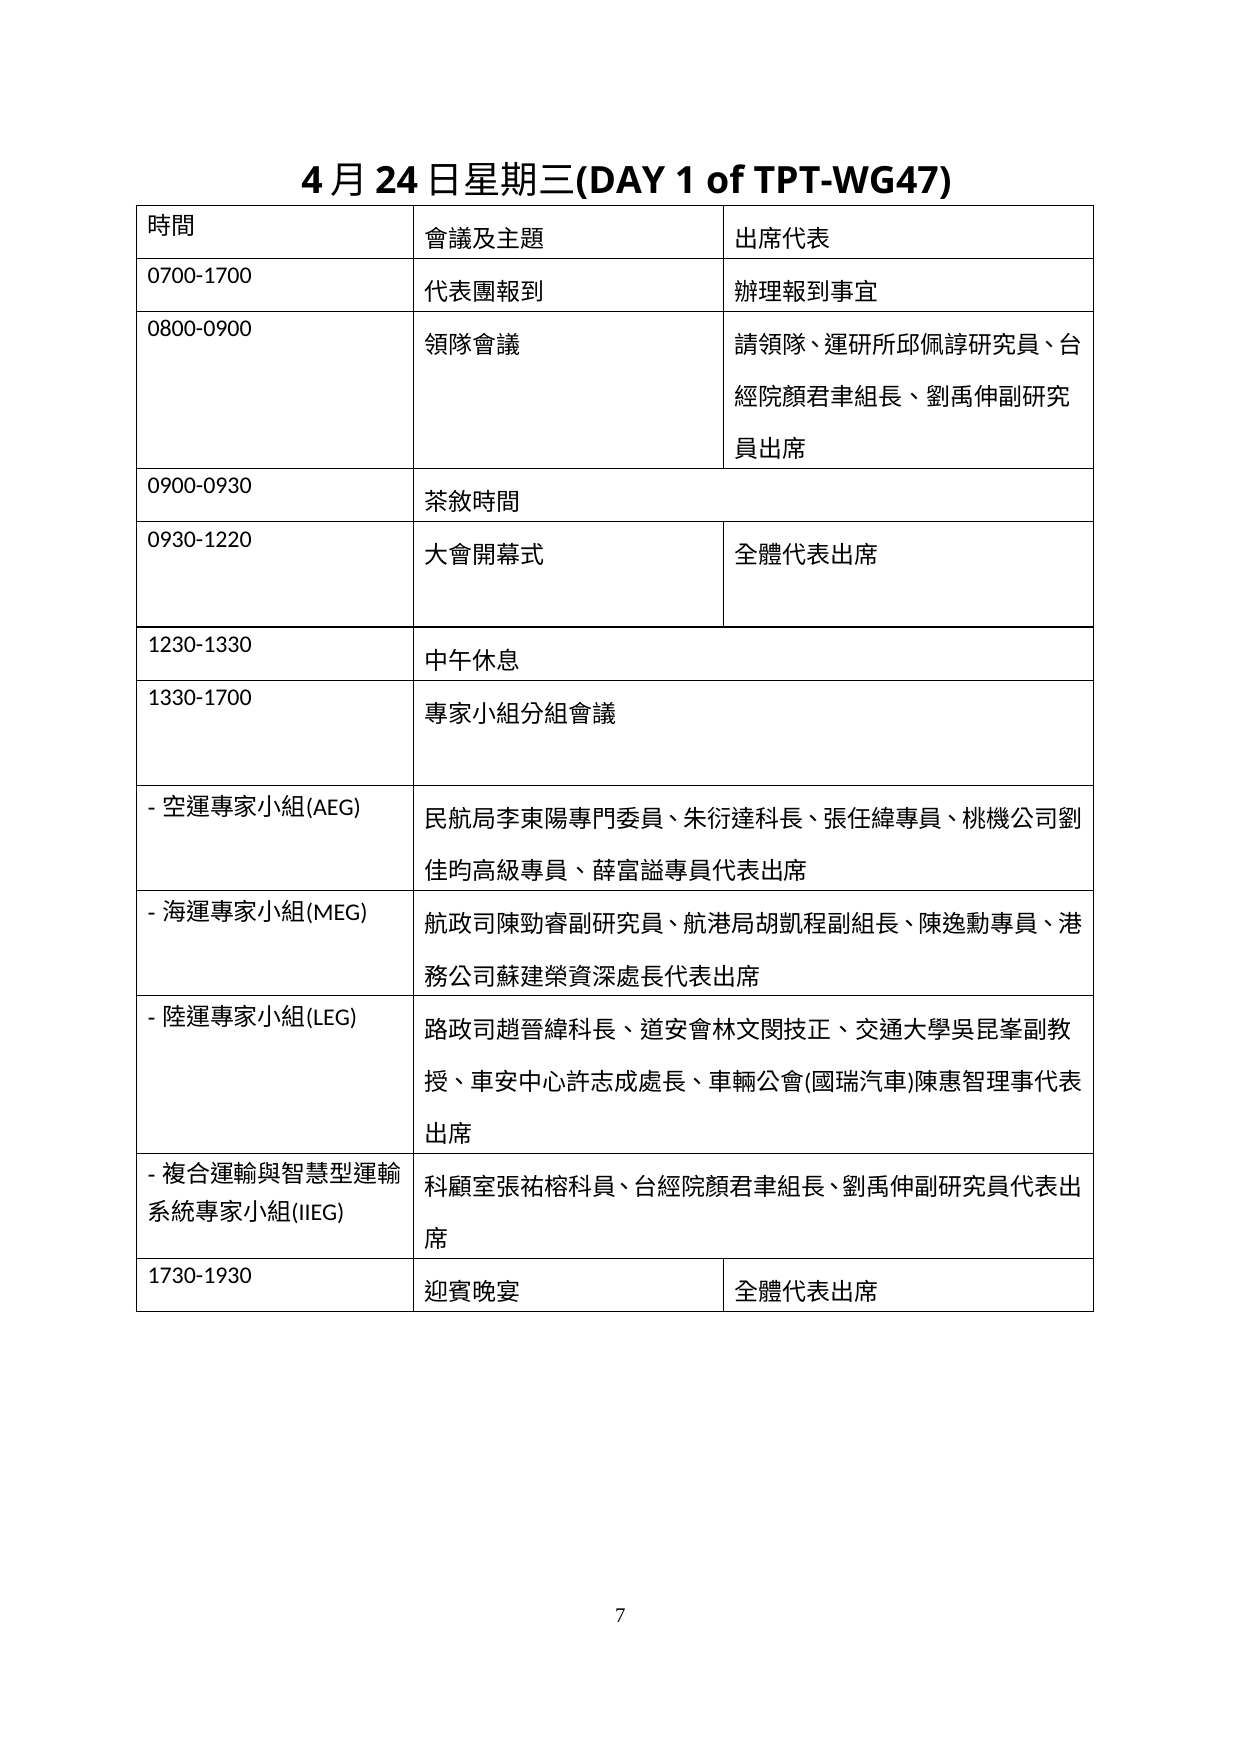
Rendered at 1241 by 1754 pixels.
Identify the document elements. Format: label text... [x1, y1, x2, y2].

table_cell 迎賓晚宴 [414, 1259, 723, 1311]
table_cell 航政司陳勁睿副研究員、航港局胡凱程副組長、陳逸勳專員、港務公司蘇建榮資深處長代表出席 [414, 891, 1093, 995]
table_cell 科顧室張祐榕科員、台經院顏君聿組長、劉禹伸副研究員代表出席 [414, 1154, 1093, 1258]
table_cell 0930-1220 [137, 522, 413, 626]
table_cell 代表團報到 [414, 259, 723, 311]
table_cell 0700-1700 [137, 259, 413, 311]
table_cell 1230-1330 [137, 628, 413, 679]
table_header 出席代表 [724, 206, 1093, 258]
table_cell 全體代表出席 [724, 522, 1093, 626]
table_cell 辦理報到事宜 [724, 259, 1093, 311]
table_cell 全體代表出席 [724, 1259, 1093, 1311]
text 4月24日星期三(DAY 1 of TPT-WG47) [160, 150, 1092, 204]
table_cell - 複合運輸與智慧型運輸系統專家小組(IIEG) [137, 1154, 413, 1258]
table_header 會議及主題 [414, 206, 723, 258]
table_cell - 空運專家小組(AEG) [137, 786, 413, 890]
table_cell 茶敘時間 [414, 469, 1093, 521]
table_cell 請領隊、運研所邱佩諄研究員、台經院顏君聿組長、劉禹伸副研究員出席 [724, 312, 1093, 468]
table_cell 專家小組分組會議 [414, 681, 1093, 785]
table_cell 民航局李東陽專門委員、朱衍達科長、張任緯專員、桃機公司劉佳昀高級專員、薛富謚專員代表出席 [414, 786, 1093, 890]
table_cell - 海運專家小組(MEG) [137, 891, 413, 995]
table_cell - 陸運專家小組(LEG) [137, 996, 413, 1153]
table_cell 1730-1930 [137, 1259, 413, 1311]
table_cell 路政司趙晉緯科長、道安會林文閔技正、交通大學吳昆峯副教授、車安中心許志成處長、車輛公會(國瑞汽車)陳惠智理事代表出席 [414, 996, 1093, 1153]
table_cell 0900-0930 [137, 469, 413, 521]
table_cell 0800-0900 [137, 312, 413, 468]
table_cell 1330-1700 [137, 681, 413, 785]
table_cell 大會開幕式 [414, 522, 723, 626]
table_cell 領隊會議 [414, 312, 723, 468]
table_cell 中午休息 [414, 628, 1093, 679]
table_header 時間 [137, 206, 413, 258]
